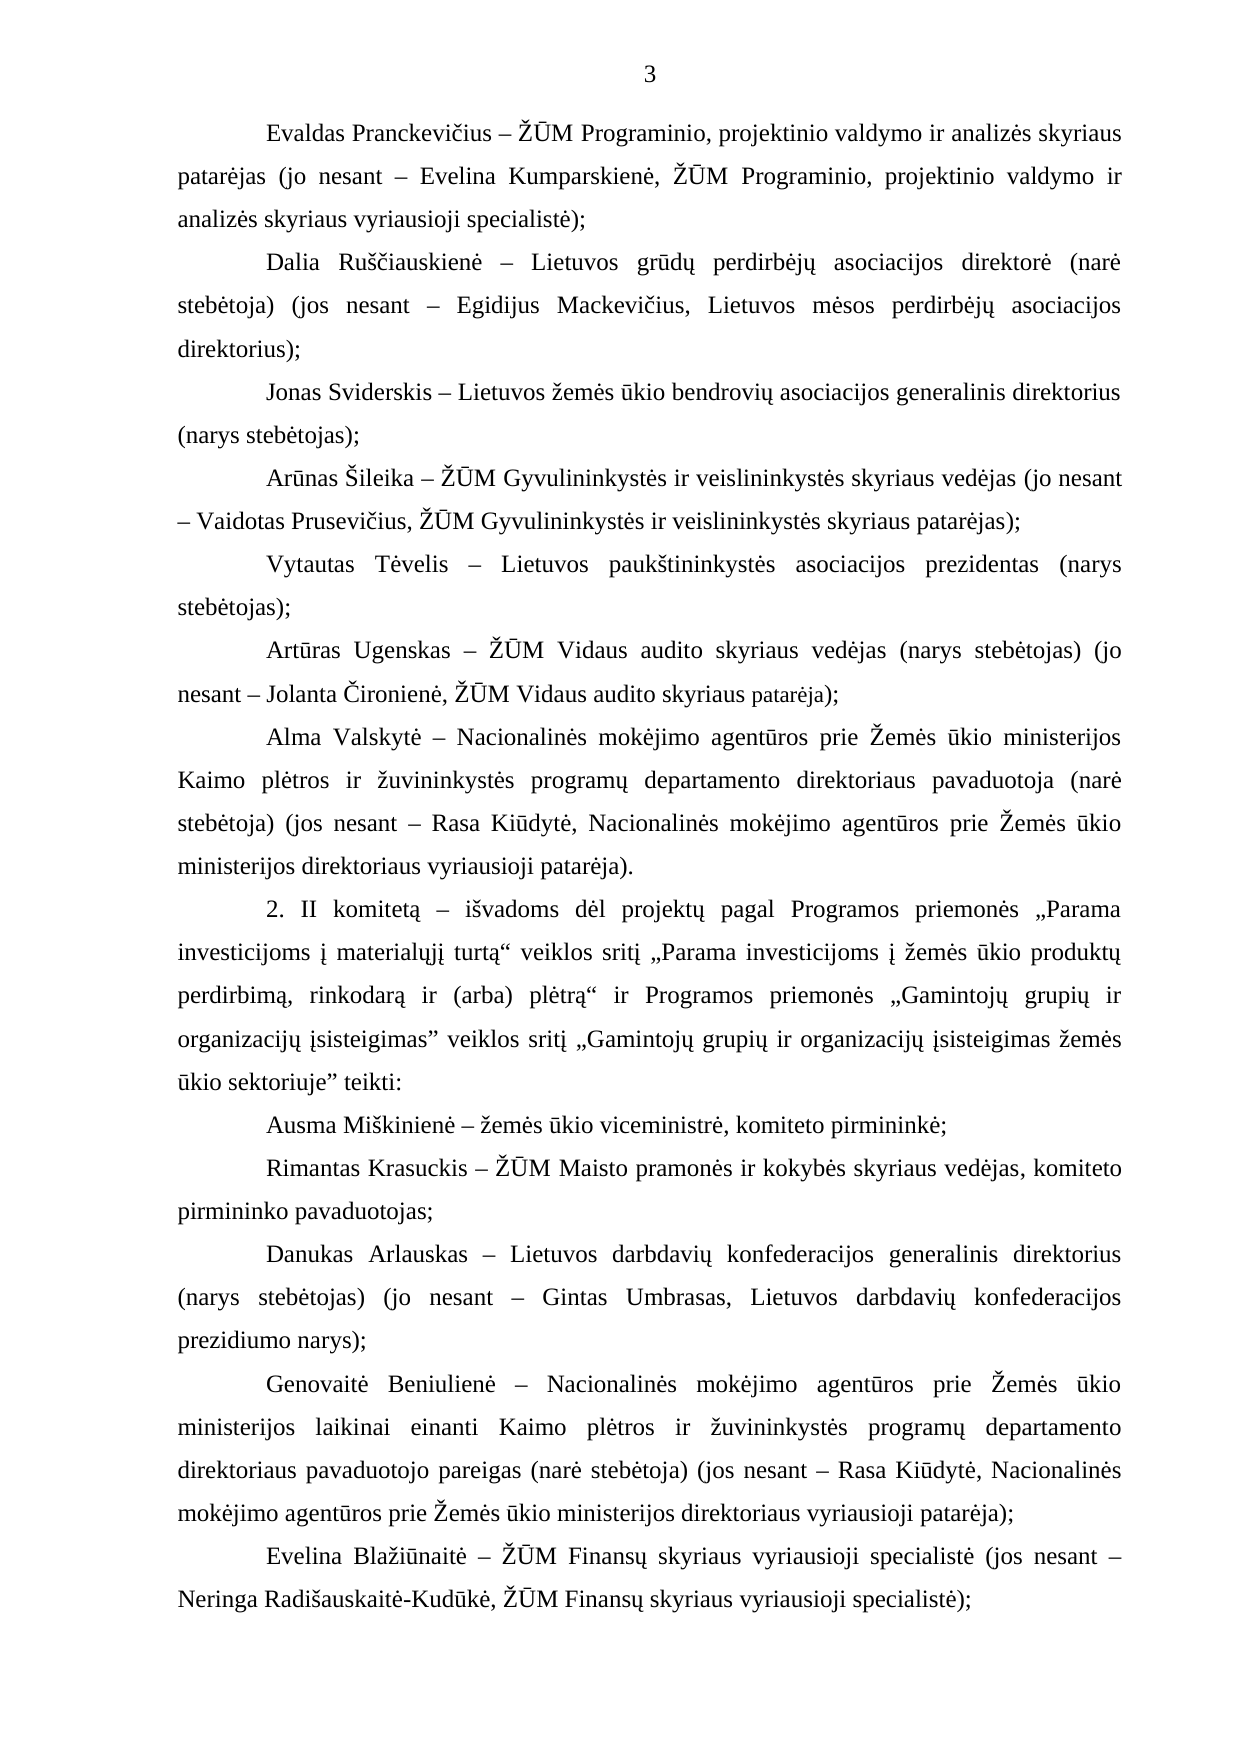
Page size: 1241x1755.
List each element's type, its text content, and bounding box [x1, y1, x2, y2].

text Danukas Arlauskas – Lietuvos darbdavių konfederacijos generalinis direktorius (narys stebėtojas) (jo nesant – Gintas Umbrasas, Lietuvos darbdavių konfederacijos prezidiumo narys); [177, 1239, 1122, 1354]
text 2. II komitetą – išvadoms dėl projektų pagal Programos priemonės „Parama investicijoms į materialųjį turtą“ veiklos sritį „Parama investicijoms į žemės ūkio produktų perdirbimą, rinkodarą ir (arba) plėtrą“ ir Programos priemonės „Gamintojų grupių ir organizacijų įsisteigimas” veiklos sritį „Gamintojų grupių ir organizacijų įsisteigimas žemės ūkio sektoriuje” teikti: [177, 894, 1122, 1096]
text Evaldas Pranckevičius – ŽŪM Programinio, projektinio valdymo ir analizės skyriaus patarėjas (jo nesant – Evelina Kumparskienė, ŽŪM Programinio, projektinio valdymo ir analizės skyriaus vyriausioji specialistė); [177, 118, 1122, 233]
text Genovaitė Beniulienė – Nacionalinės mokėjimo agentūros prie Žemės ūkio ministerijos laikinai einanti Kaimo plėtros ir žuvininkystės programų departamento direktoriaus pavaduotojo pareigas (narė stebėtoja) (jos nesant – Rasa Kiūdytė, Nacionalinės mokėjimo agentūros prie Žemės ūkio ministerijos direktoriaus vyriausioji patarėja); [177, 1369, 1122, 1527]
text Artūras Ugenskas – ŽŪM Vidaus audito skyriaus vedėjas (narys stebėtojas) (jo nesant – Jolanta Čironienė, ŽŪM Vidaus audito skyriaus patarėja); [177, 636, 1122, 707]
text Rimantas Krasuckis – ŽŪM Maisto pramonės ir kokybės skyriaus vedėjas, komiteto pirmininko pavaduotojas; [177, 1153, 1122, 1225]
text Ausma Miškinienė – žemės ūkio viceministrė, komiteto pirmininkė; [177, 1110, 1122, 1139]
text Vytautas Tėvelis – Lietuvos paukštininkystės asociacijos prezidentas (narys stebėtojas); [177, 549, 1122, 621]
text Arūnas Šileika – ŽŪM Gyvulininkystės ir veislininkystės skyriaus vedėjas (jo nesant – Vaidotas Prusevičius, ŽŪM Gyvulininkystės ir veislininkystės skyriaus patarėjas); [177, 463, 1122, 535]
text Jonas Sviderskis – Lietuvos žemės ūkio bendrovių asociacijos generalinis direktorius (narys stebėtojas); [177, 377, 1122, 449]
text Alma Valskytė – Nacionalinės mokėjimo agentūros prie Žemės ūkio ministerijos Kaimo plėtros ir žuvininkystės programų departamento direktoriaus pavaduotoja (narė stebėtoja) (jos nesant – Rasa Kiūdytė, Nacionalinės mokėjimo agentūros prie Žemės ūkio ministerijos direktoriaus vyriausioji patarėja). [177, 722, 1122, 880]
text Evelina Blažiūnaitė – ŽŪM Finansų skyriaus vyriausioji specialistė (jos nesant – Neringa Radišauskaitė-Kudūkė, ŽŪM Finansų skyriaus vyriausioji specialistė); [177, 1541, 1122, 1613]
text Dalia Ruščiauskienė – Lietuvos grūdų perdirbėjų asociacijos direktorė (narė stebėtoja) (jos nesant – Egidijus Mackevičius, Lietuvos mėsos perdirbėjų asociacijos direktorius); [177, 247, 1122, 362]
